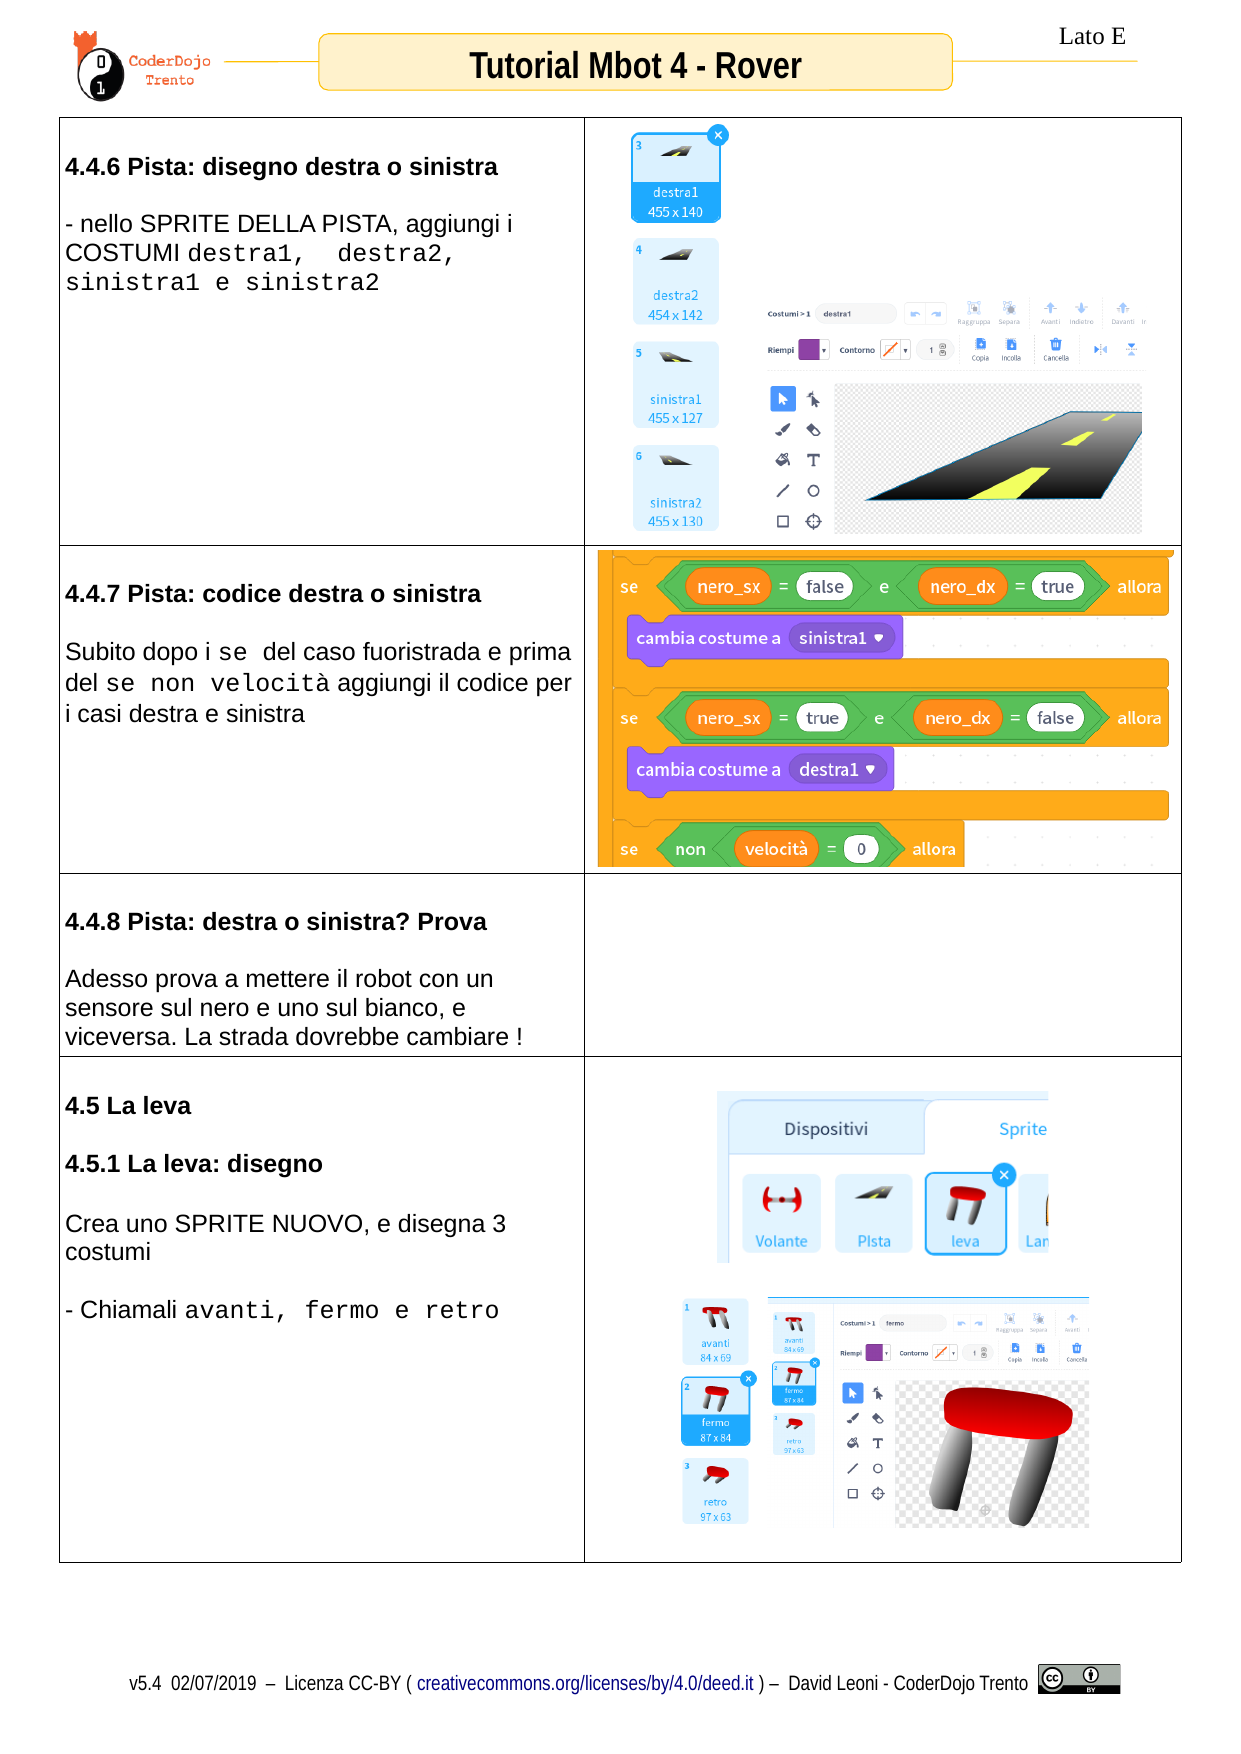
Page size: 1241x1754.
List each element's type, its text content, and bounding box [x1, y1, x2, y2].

table_cell 4.4.6 Pista: disegno destra o sinistra - nello SPRITE DELLA PISTA, aggiungi i COSTUMI destra1, destra2, sinistra1 e sinistra2 [60, 118, 584, 545]
table_cell 4.5 La leva 4.5.1 La leva: disegno Crea uno SPRITE NUOVO, e disegna 3 costumi - Chiamali avanti, fermo e retro [60, 1057, 584, 1562]
table_cell [585, 874, 1181, 1056]
picture [65, 27, 216, 105]
table_cell 4.4.8 Pista: destra o sinistra? Prova Adesso prova a mettere il robot con un sensore sul nero e uno sul bianco, e viceversa. La strada dovrebbe cambiare ! [60, 874, 584, 1056]
table_cell 4.4.7 Pista: codice destra o sinistra Subito dopo i se del caso fuoristrada e prima del se non velocità aggiungi il codice per i casi destra e sinistra [60, 546, 584, 872]
picture [717, 1091, 1049, 1263]
picture [589, 550, 1176, 867]
table_cell [585, 1057, 1181, 1562]
picture [619, 123, 733, 534]
table_cell [585, 546, 1181, 872]
picture [760, 295, 1147, 534]
picture [1038, 1664, 1121, 1694]
table_cell [585, 118, 1181, 545]
picture [676, 1291, 1090, 1528]
